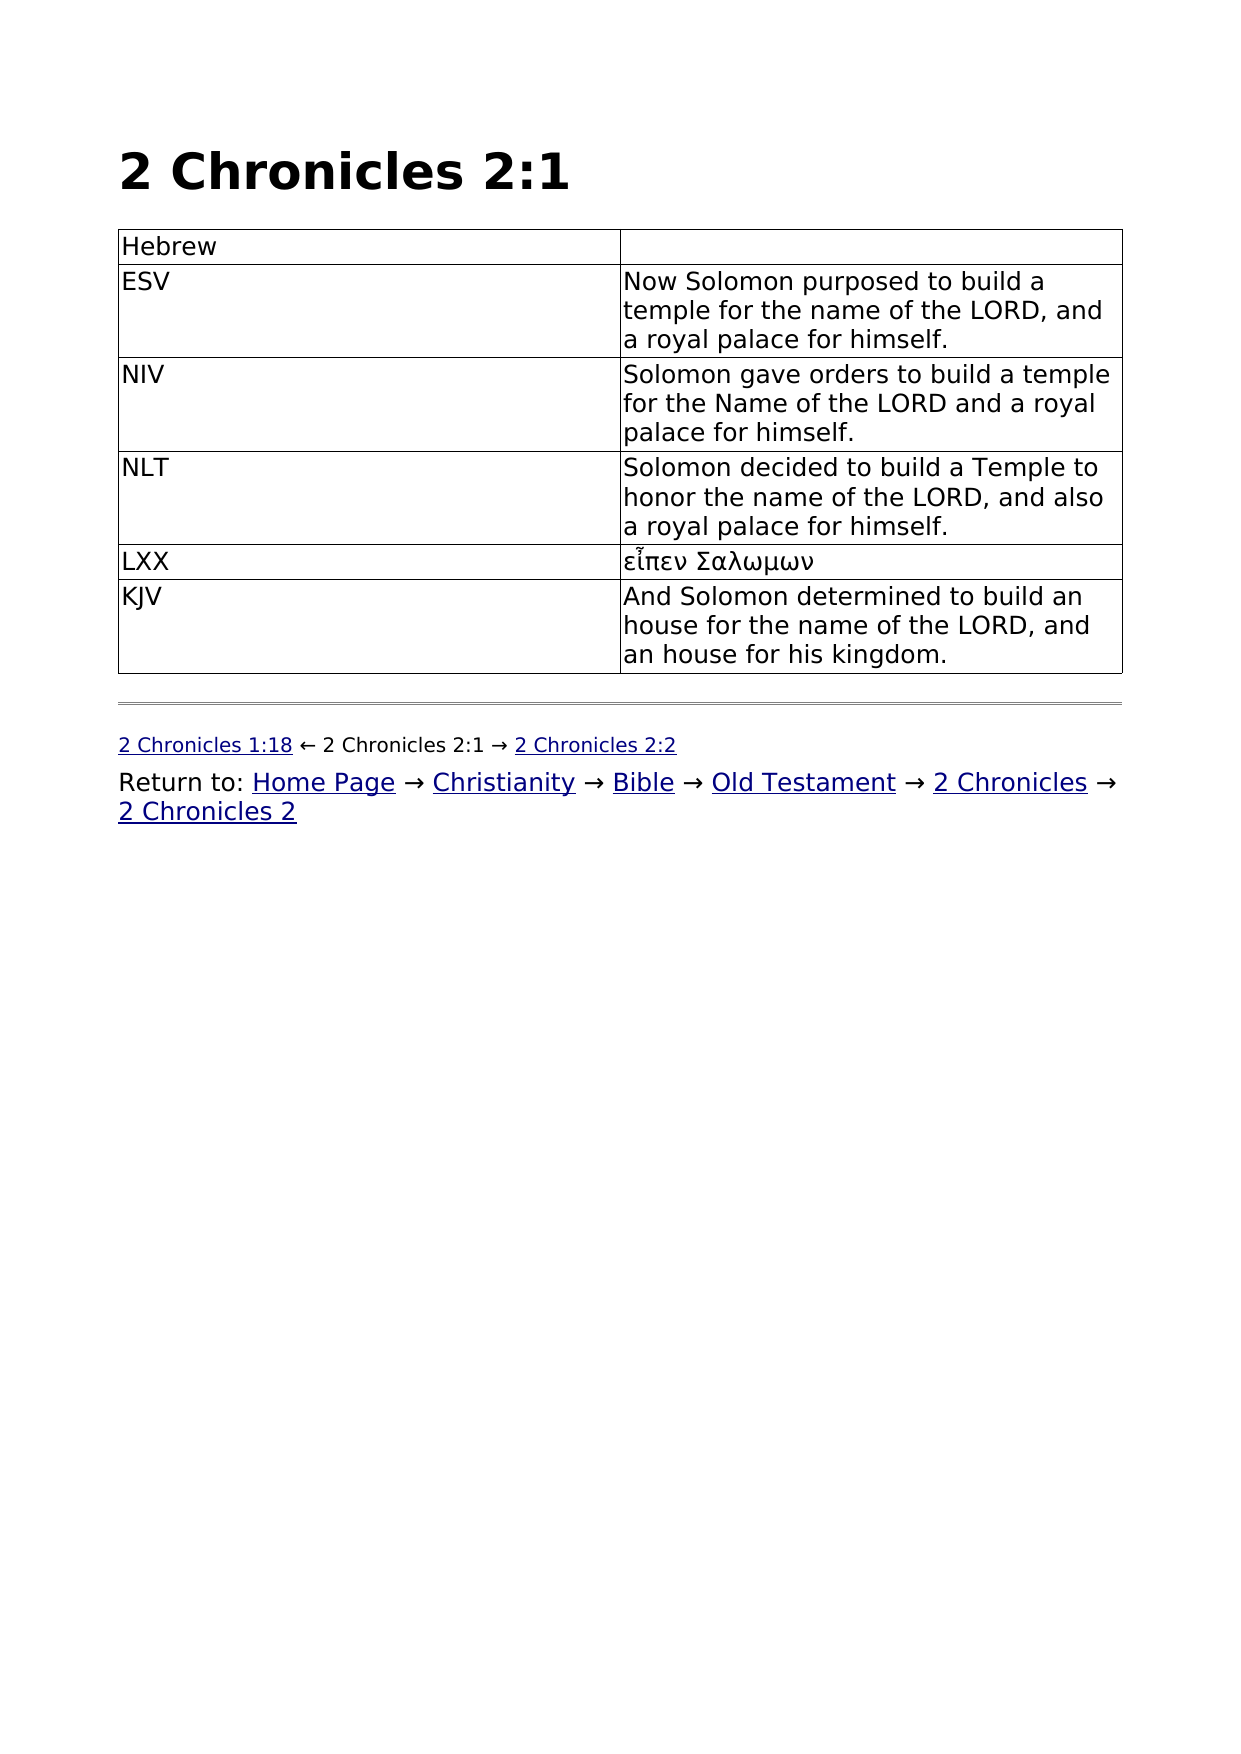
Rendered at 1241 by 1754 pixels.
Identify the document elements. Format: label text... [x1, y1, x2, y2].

table_cell KJV [119, 580, 620, 673]
text Return to: Home Page → Christianity → Bible → Old Testament → 2 Chronicles → 2 Chronicles 2 [118, 768, 1122, 826]
table_cell LXX [119, 545, 620, 579]
table_cell Now Solomon purposed to build a temple for the name of the LORD, and a royal palace for himself. [621, 265, 1122, 357]
subtitle 2 Chronicles 2:1 [118, 143, 1122, 201]
table_cell NLT [119, 452, 620, 544]
table_cell ESV [119, 265, 620, 357]
text 2 Chronicles 1:18 ← 2 Chronicles 2:1 → 2 Chronicles 2:2 [118, 734, 1122, 768]
table_cell Solomon gave orders to build a temple for the Name of the LORD and a royal palace for himself. [621, 358, 1122, 451]
table_cell And Solomon determined to build an house for the name of the LORD, and an house for his kingdom. [621, 580, 1122, 673]
table_cell εἶπεν Σαλωμων [621, 545, 1122, 579]
table_header [621, 230, 1122, 264]
table_cell Solomon decided to build a Temple to honor the name of the LORD, and also a royal palace for himself. [621, 452, 1122, 544]
table_cell NIV [119, 358, 620, 451]
table_header Hebrew [119, 230, 620, 264]
